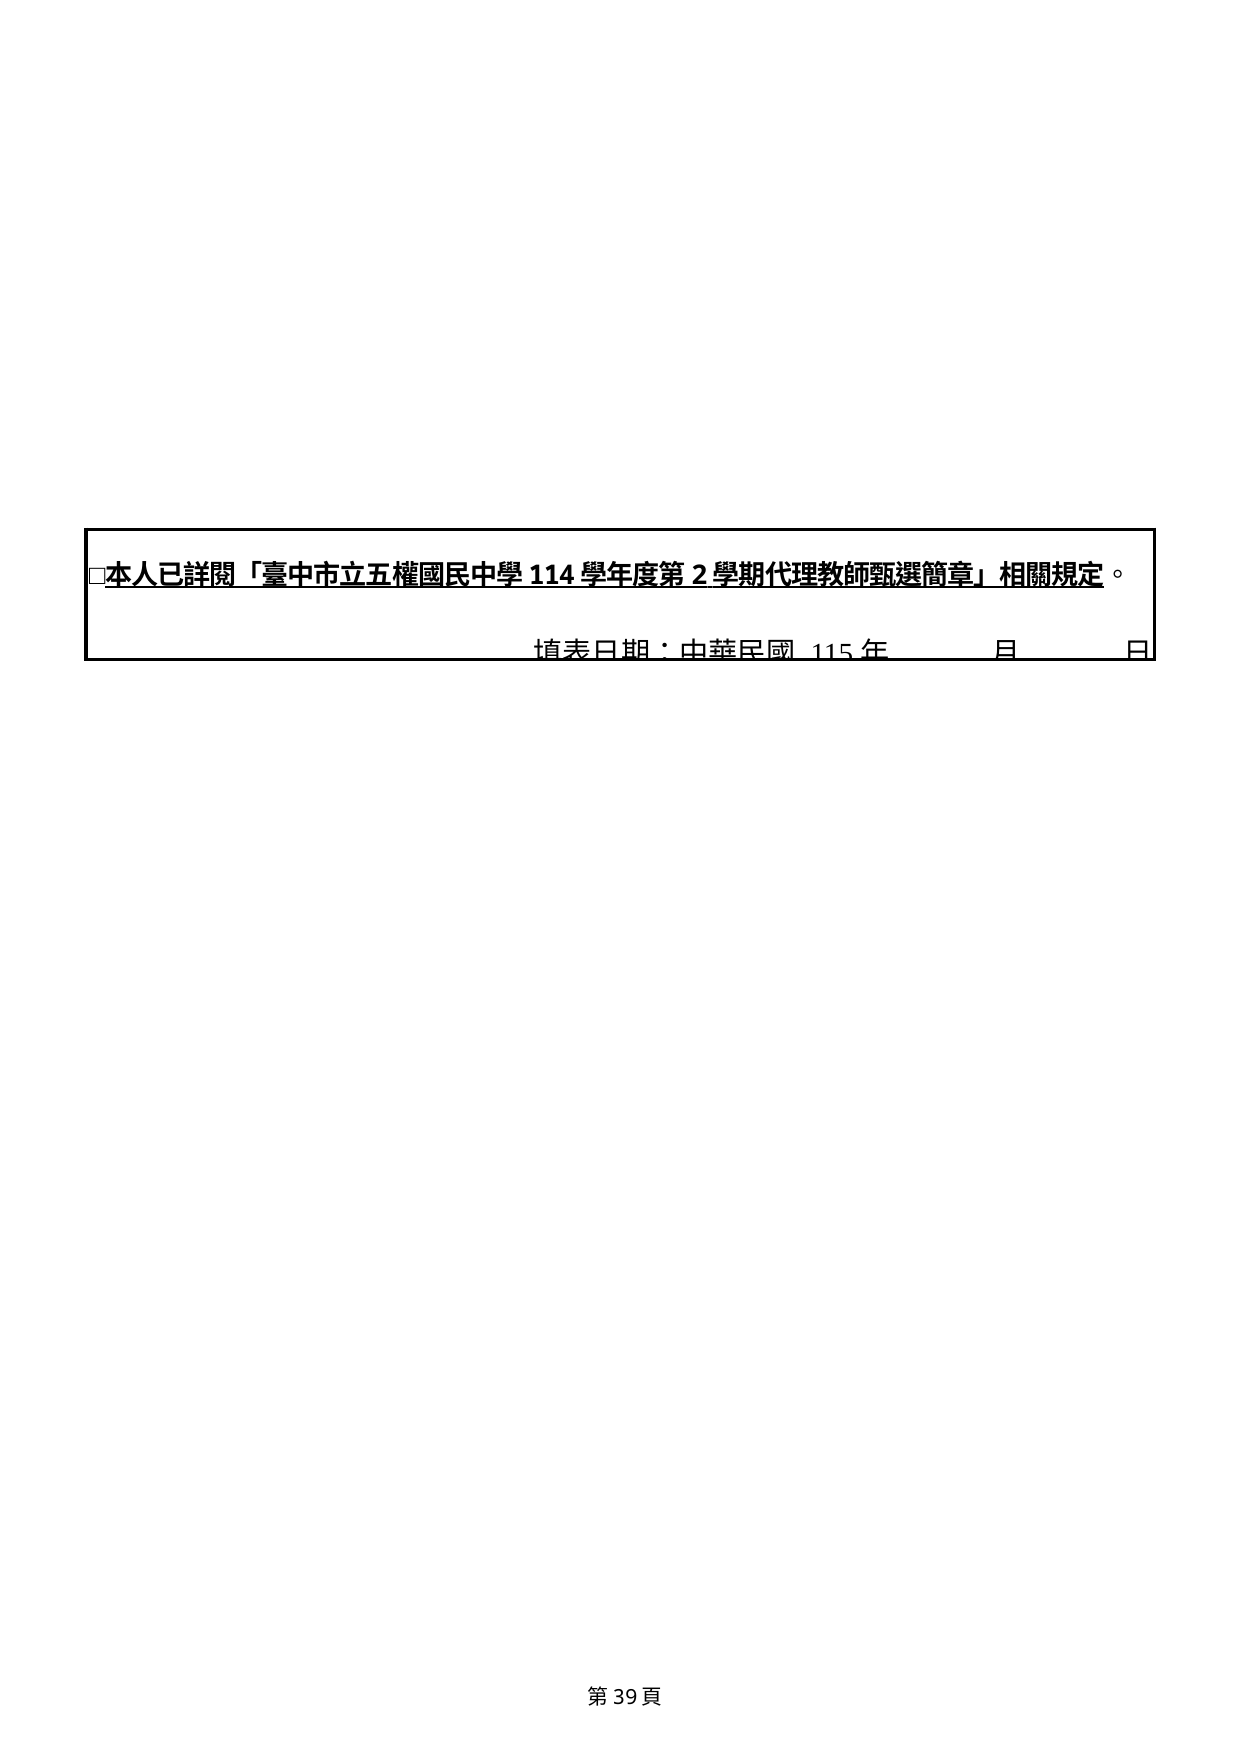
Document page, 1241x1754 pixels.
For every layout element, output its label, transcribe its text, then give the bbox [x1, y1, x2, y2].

table_cell □本人已詳閱「臺中市立五權國民中學114學年度第2學期代理教師甄選簡章」相關規定。 填表日期：中華民國 115 年 月 日 [88, 531, 1153, 657]
